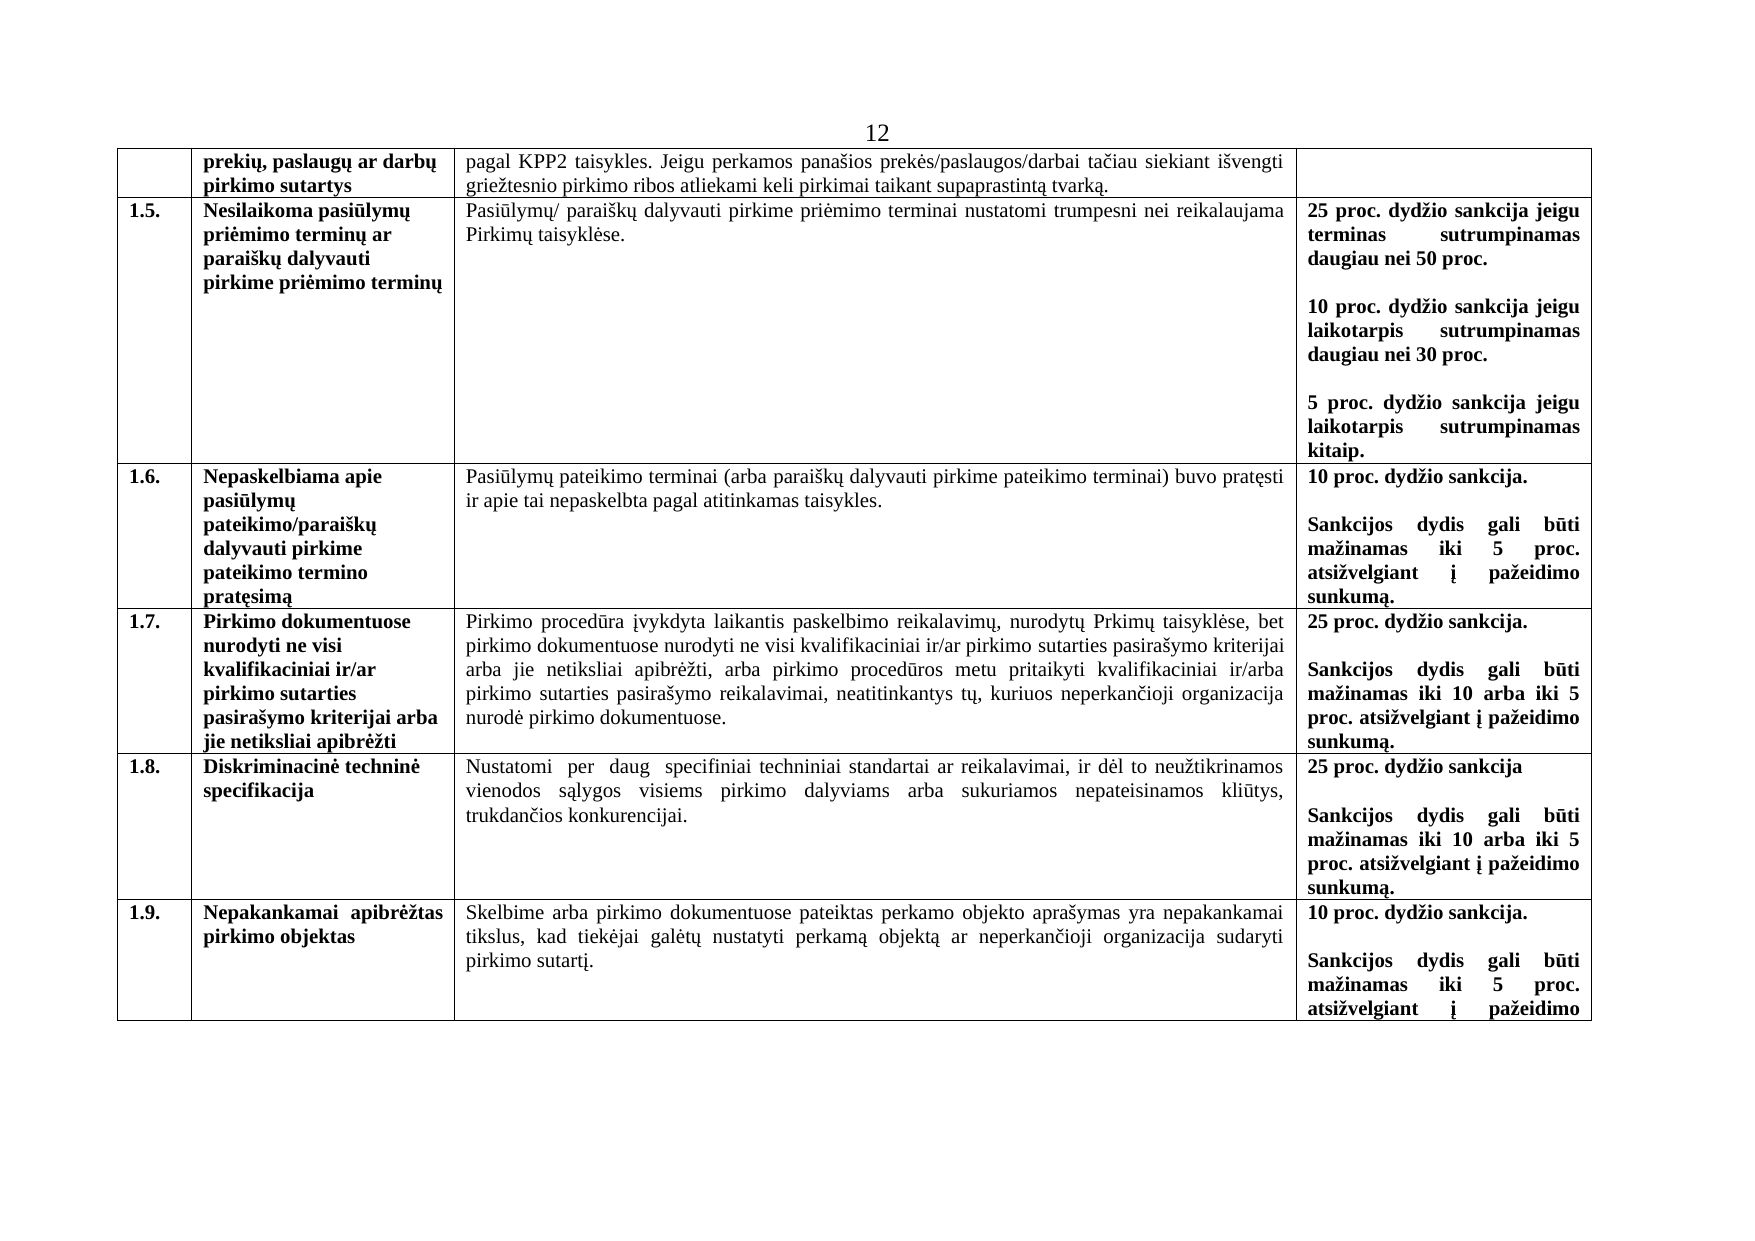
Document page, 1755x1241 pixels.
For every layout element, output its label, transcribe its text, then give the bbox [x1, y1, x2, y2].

table_cell [118, 149, 191, 197]
table_cell Pasiūlymų/ paraiškų dalyvauti pirkime priėmimo terminai nustatomi trumpesni nei reikalaujama Pirkimų taisyklėse. [455, 198, 1296, 462]
table_cell Nesilaikoma pasiūlymų priėmimo terminų ar paraiškų dalyvauti pirkime priėmimo terminų [192, 198, 454, 462]
table_cell Skelbime arba pirkimo dokumentuose pateiktas perkamo objekto aprašymas yra nepakankamai tikslus, kad tiekėjai galėtų nustatyti perkamą objektą ar neperkančioji organizacija sudaryti pirkimo sutartį. [455, 900, 1296, 1020]
table_cell Pirkimo procedūra įvykdyta laikantis paskelbimo reikalavimų, nurodytų Prkimų taisyklėse, bet pirkimo dokumentuose nurodyti ne visi kvalifikaciniai ir/ar pirkimo sutarties pasirašymo kriterijai arba jie netiksliai apibrėžti, arba pirkimo procedūros metu pritaikyti kvalifikaciniai ir/arba pirkimo sutarties pasirašymo reikalavimai, neatitinkantys tų, kuriuos neperkančioji organizacija nurodė pirkimo dokumentuose. [455, 609, 1296, 753]
table_cell 1.5. [118, 198, 191, 462]
table_cell 25 proc. dydžio sankcija Sankcijos dydis gali būti mažinamas iki 10 arba iki 5 proc. atsižvelgiant į pažeidimo sunkumą. [1297, 754, 1591, 899]
table_cell 1.8. [118, 754, 191, 899]
table_cell 1.7. [118, 609, 191, 753]
table_cell prekių, paslaugų ar darbų pirkimo sutartys [192, 149, 454, 197]
table_cell 10 proc. dydžio sankcija. Sankcijos dydis gali būti mažinamas iki 5 proc. atsižvelgiant į pažeidimo sunkumą. [1297, 464, 1591, 608]
table_cell [1297, 149, 1591, 197]
table_cell Nustatomi per daug specifiniai techniniai standartai ar reikalavimai, ir dėl to neužtikrinamos vienodos sąlygos visiems pirkimo dalyviams arba sukuriamos nepateisinamos kliūtys, trukdančios konkurencijai. [455, 754, 1296, 899]
table_cell Nepaskelbiama apie pasiūlymų pateikimo/paraiškų dalyvauti pirkime pateikimo termino pratęsimą [192, 464, 454, 608]
table_cell 25 proc. dydžio sankcija jeigu terminas sutrumpinamas daugiau nei 50 proc. 10 proc. dydžio sankcija jeigu laikotarpis sutrumpinamas daugiau nei 30 proc. 5 proc. dydžio sankcija jeigu laikotarpis sutrumpinamas kitaip. [1297, 198, 1591, 462]
table_cell Nepakankamai apibrėžtas pirkimo objektas [192, 900, 454, 1020]
table_cell 10 proc. dydžio sankcija. Sankcijos dydis gali būti mažinamas iki 5 proc. atsižvelgiant į pažeidimo [1297, 900, 1591, 1020]
table_cell 1.6. [118, 464, 191, 608]
table_cell Pasiūlymų pateikimo terminai (arba paraiškų dalyvauti pirkime pateikimo terminai) buvo pratęsti ir apie tai nepaskelbta pagal atitinkamas taisykles. [455, 464, 1296, 608]
table_cell Pirkimo dokumentuose nurodyti ne visi kvalifikaciniai ir/ar pirkimo sutarties pasirašymo kriterijai arba jie netiksliai apibrėžti [192, 609, 454, 753]
table_cell 25 proc. dydžio sankcija. Sankcijos dydis gali būti mažinamas iki 10 arba iki 5 proc. atsižvelgiant į pažeidimo sunkumą. [1297, 609, 1591, 753]
table_cell Diskriminacinė techninė specifikacija [192, 754, 454, 899]
table_cell pagal KPP2 taisykles. Jeigu perkamos panašios prekės/paslaugos/darbai tačiau siekiant išvengti griežtesnio pirkimo ribos atliekami keli pirkimai taikant supaprastintą tvarką. [455, 149, 1296, 197]
table_cell 1.9. [118, 900, 191, 1020]
